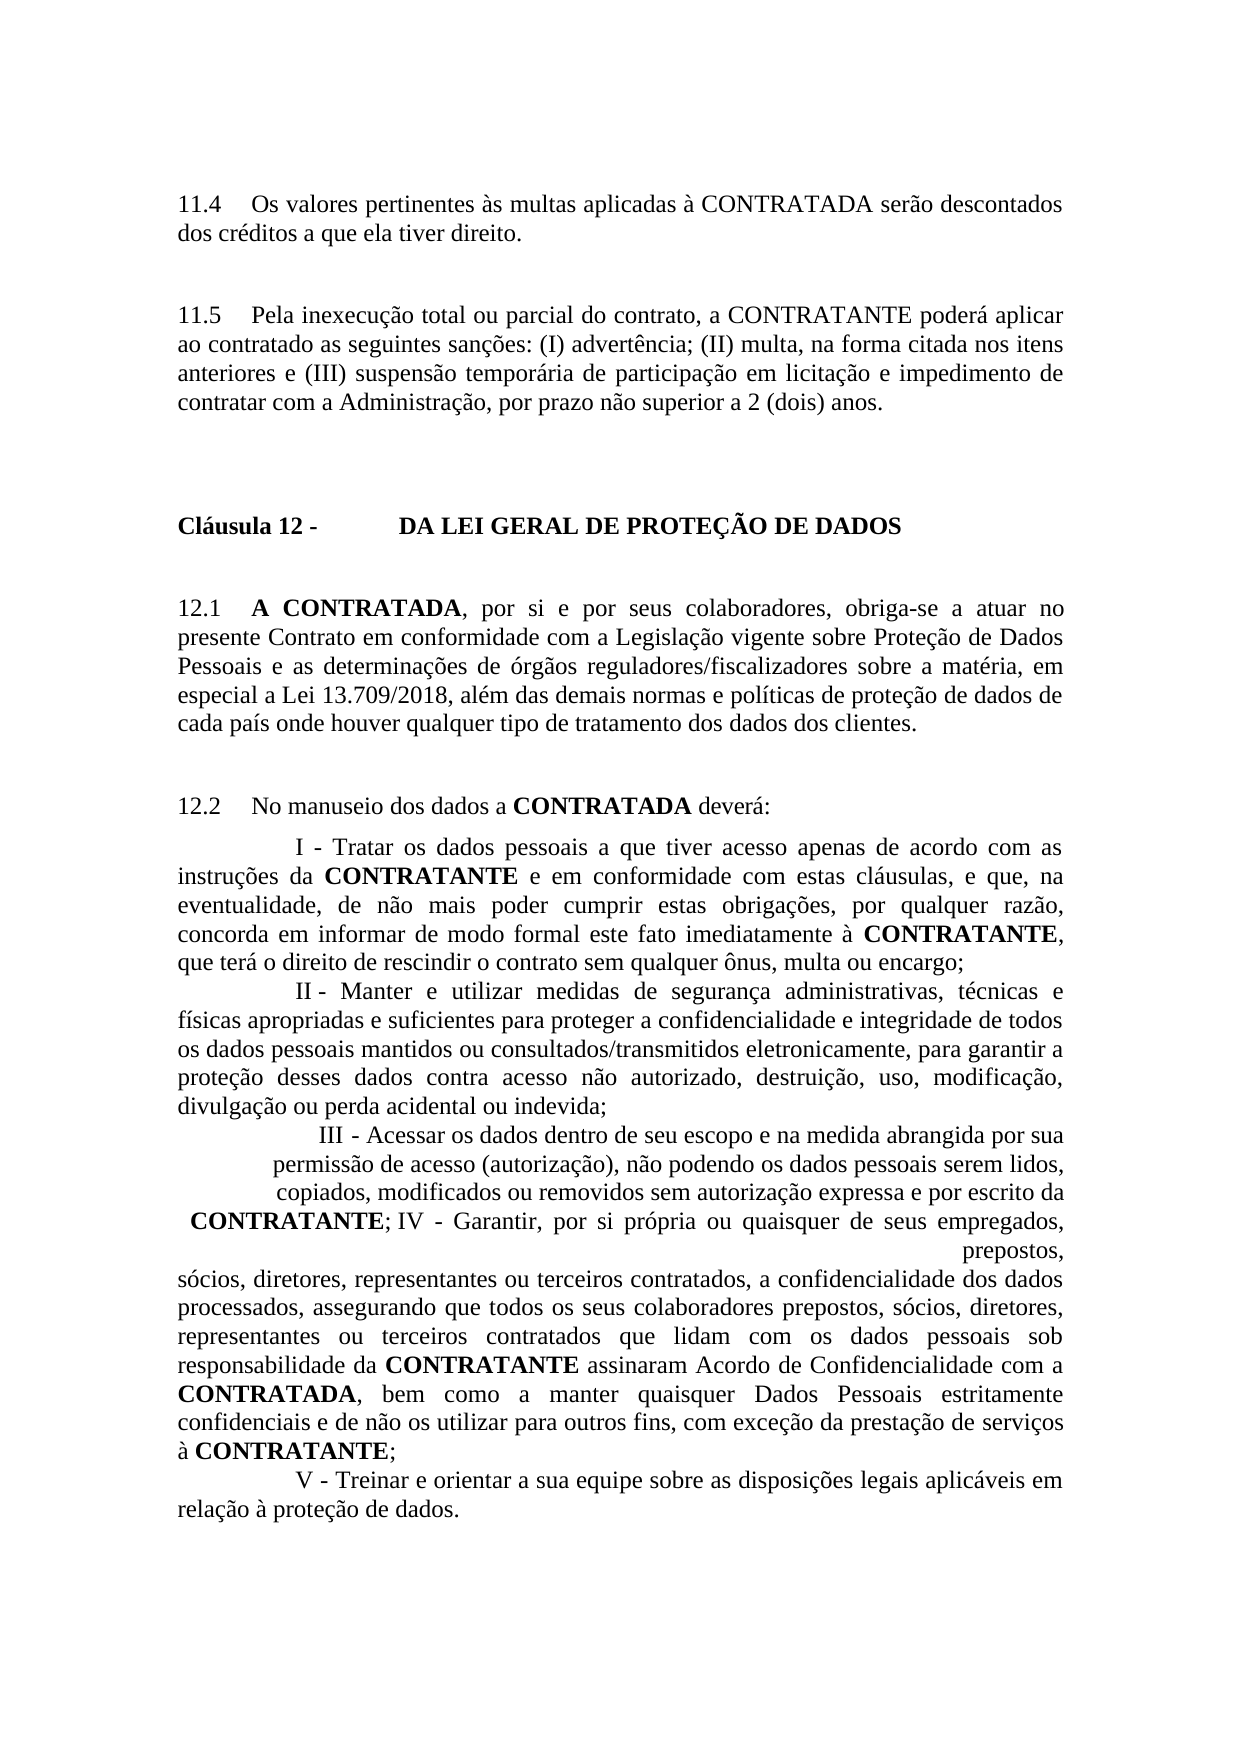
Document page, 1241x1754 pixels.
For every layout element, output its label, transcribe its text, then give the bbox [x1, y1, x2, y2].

text sócios, diretores, representantes ou terceiros contratados, a confidencialidade dos dados processados, assegurando que todos os seus colaboradores prepostos, sócios, diretores, representantes ou terceiros contratados que lidam com os dados pessoais sob responsabilidade da CONTRATANTE assinaram Acordo de Confidencialidade com a CONTRATADA, bem como a manter quaisquer Dados Pessoais estritamente confidenciais e de não os utilizar para outros fins, com exceção da prestação de serviços à CONTRATANTE; [177, 1264, 1064, 1465]
list Os valores pertinentes às multas aplicadas à CONTRATADA serão descontados dos créditos a que ela tiver direito. [177, 189, 1064, 246]
subtitle Cláusula 12 - DA LEI GERAL DE PROTEÇÃO DE DADOS [177, 511, 1076, 539]
list - Manter e utilizar medidas de segurança administrativas, técnicas e físicas apropriadas e suficientes para proteger a confidencialidade e integridade de todos os dados pessoais mantidos ou consultados/transmitidos eletronicamente, para garantir a proteção desses dados contra acesso não autorizado, destruição, uso, modificação, divulgação ou perda acidental ou indevida; [177, 976, 1064, 1120]
list No manuseio dos dados a CONTRATADA deverá: [177, 791, 1076, 820]
list Pela inexecução total ou parcial do contrato, a CONTRATANTE poderá aplicar ao contratado as seguintes sanções: (I) advertência; (II) multa, na forma citada nos itens anteriores e (III) suspensão temporária de participação em licitação e impedimento de contratar com a Administração, por prazo não superior a 2 (dois) anos. [177, 300, 1064, 415]
list - Tratar os dados pessoais a que tiver acesso apenas de acordo com as instruções da CONTRATANTE e em conformidade com estas cláusulas, e que, na eventualidade, de não mais poder cumprir estas obrigações, por qualquer razão, concorda em informar de modo formal este fato imediatamente à CONTRATANTE, que terá o direito de rescindir o contrato sem qualquer ônus, multa ou encargo; [177, 832, 1064, 976]
list A CONTRATADA, por si e por seus colaboradores, obriga-se a atuar no presente Contrato em conformidade com a Legislação vigente sobre Proteção de Dados Pessoais e as determinações de órgãos reguladores/fiscalizadores sobre a matéria, em especial a Lei 13.709/2018, além das demais normas e políticas de proteção de dados de cada país onde houver qualquer tipo de tratamento dos dados dos clientes. [177, 593, 1064, 737]
text V - Treinar e orientar a sua equipe sobre as disposições legais aplicáveis em relação à proteção de dados. [177, 1465, 1064, 1522]
list - Acessar os dados dentro de seu escopo e na medida abrangida por sua permissão de acesso (autorização), não podendo os dados pessoais serem lidos, copiados, modificados ou removidos sem autorização expressa e por escrito da CONTRATANTE; IV - Garantir, por si própria ou quaisquer de seus empregados, prepostos, [177, 1120, 1064, 1264]
